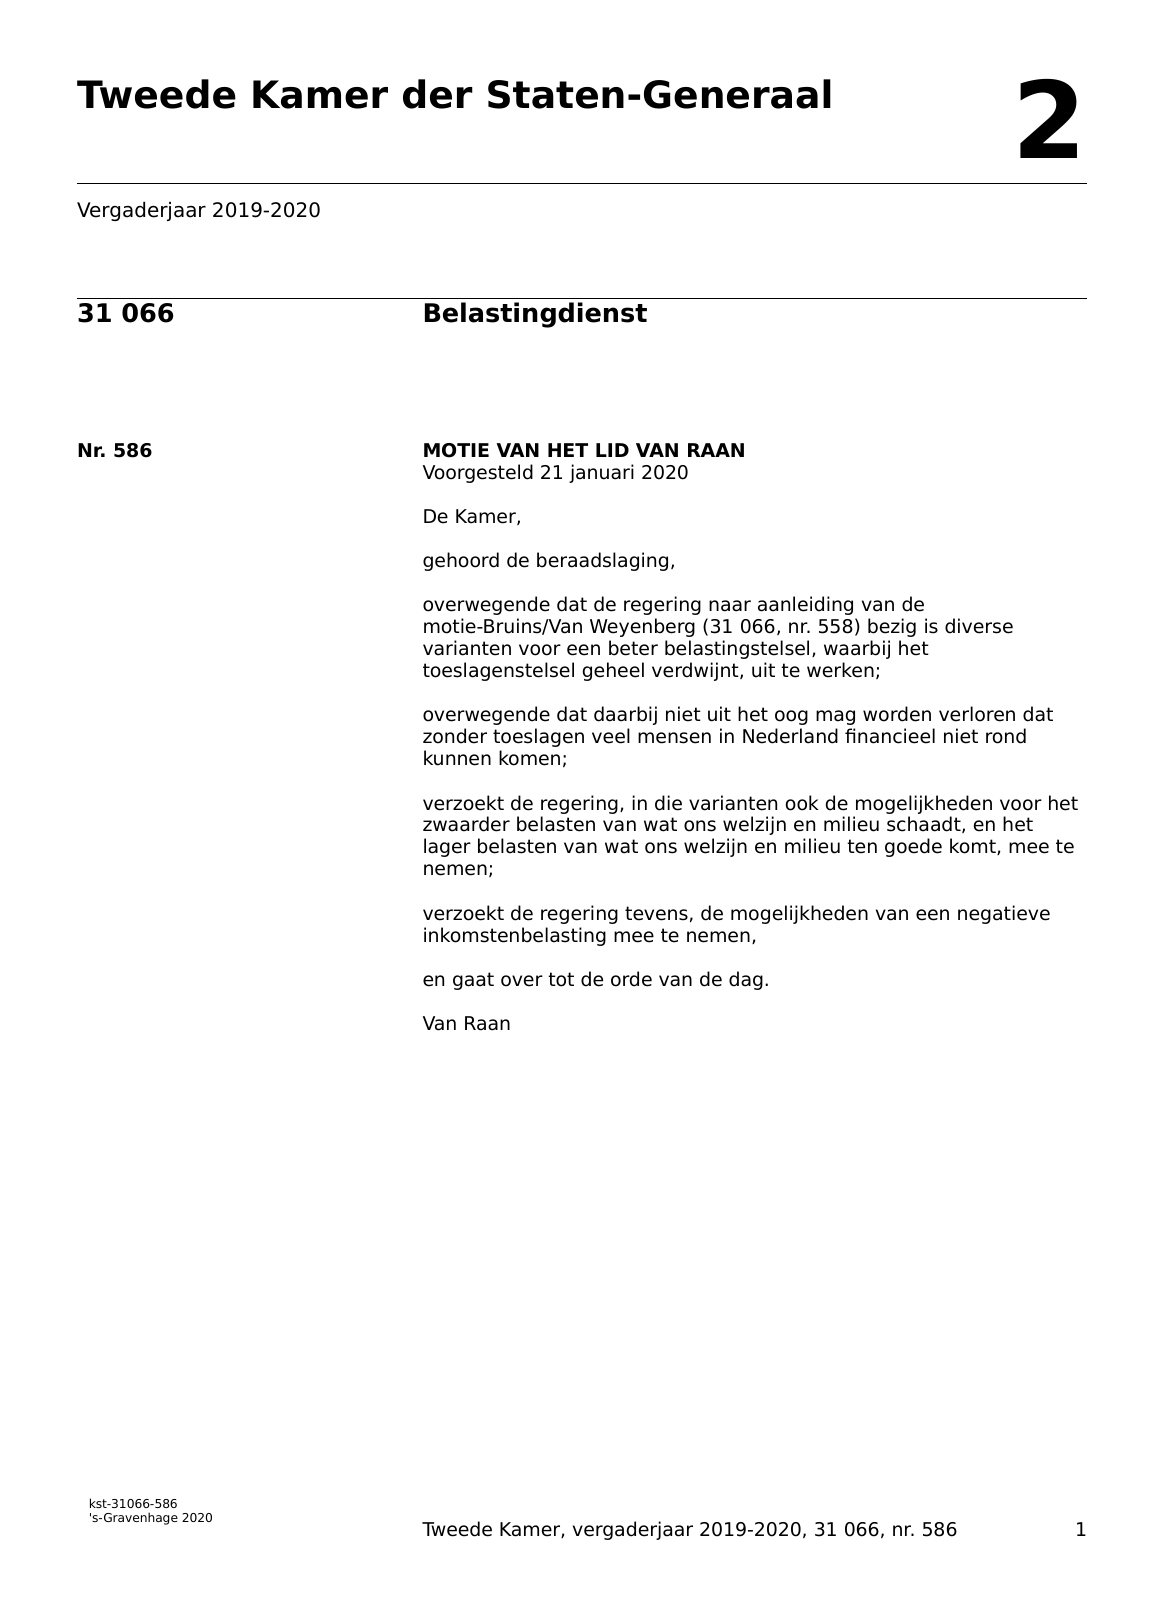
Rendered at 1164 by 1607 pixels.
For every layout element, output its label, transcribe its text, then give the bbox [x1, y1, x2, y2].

text overwegende dat de regering naar aanleiding van de motie-Bruins/Van Weyenberg (31 066, nr. 558) bezig is diverse varianten voor een beter belastingstelsel, waarbij het toeslagenstelsel geheel verdwijnt, uit te werken; [422, 594, 1087, 682]
text Voorgesteld 21 januari 2020 [422, 462, 1087, 484]
text Van Raan [422, 1013, 1087, 1035]
table_header Tweede Kamer der Staten-Generaal [77, 59, 886, 183]
subtitle 31 066 Belastingdienst [77, 299, 1087, 329]
text gehoord de beraadslaging, [422, 550, 1087, 572]
text 's-Gravenhage 2020 [88, 1511, 323, 1525]
subtitle Nr. 586 MOTIE VAN HET LID VAN RAAN [77, 440, 1087, 462]
table_cell Vergaderjaar 2019-2020 [77, 184, 1087, 298]
text verzoekt de regering tevens, de mogelijkheden van een negatieve inkomstenbelasting mee te nemen, [422, 902, 1087, 946]
table_header 2 [886, 59, 1087, 183]
text De Kamer, [422, 506, 1087, 528]
text kst-31066-586 [88, 1497, 323, 1511]
text verzoekt de regering, in die varianten ook de mogelijkheden voor het zwaarder belasten van wat ons welzijn en milieu schaadt, en het lager belasten van wat ons welzijn en milieu ten goede komt, mee te nemen; [422, 792, 1087, 880]
text overwegende dat daarbij niet uit het oog mag worden verloren dat zonder toeslagen veel mensen in Nederland financieel niet rond kunnen komen; [422, 704, 1087, 770]
text en gaat over tot de orde van de dag. [422, 969, 1087, 991]
